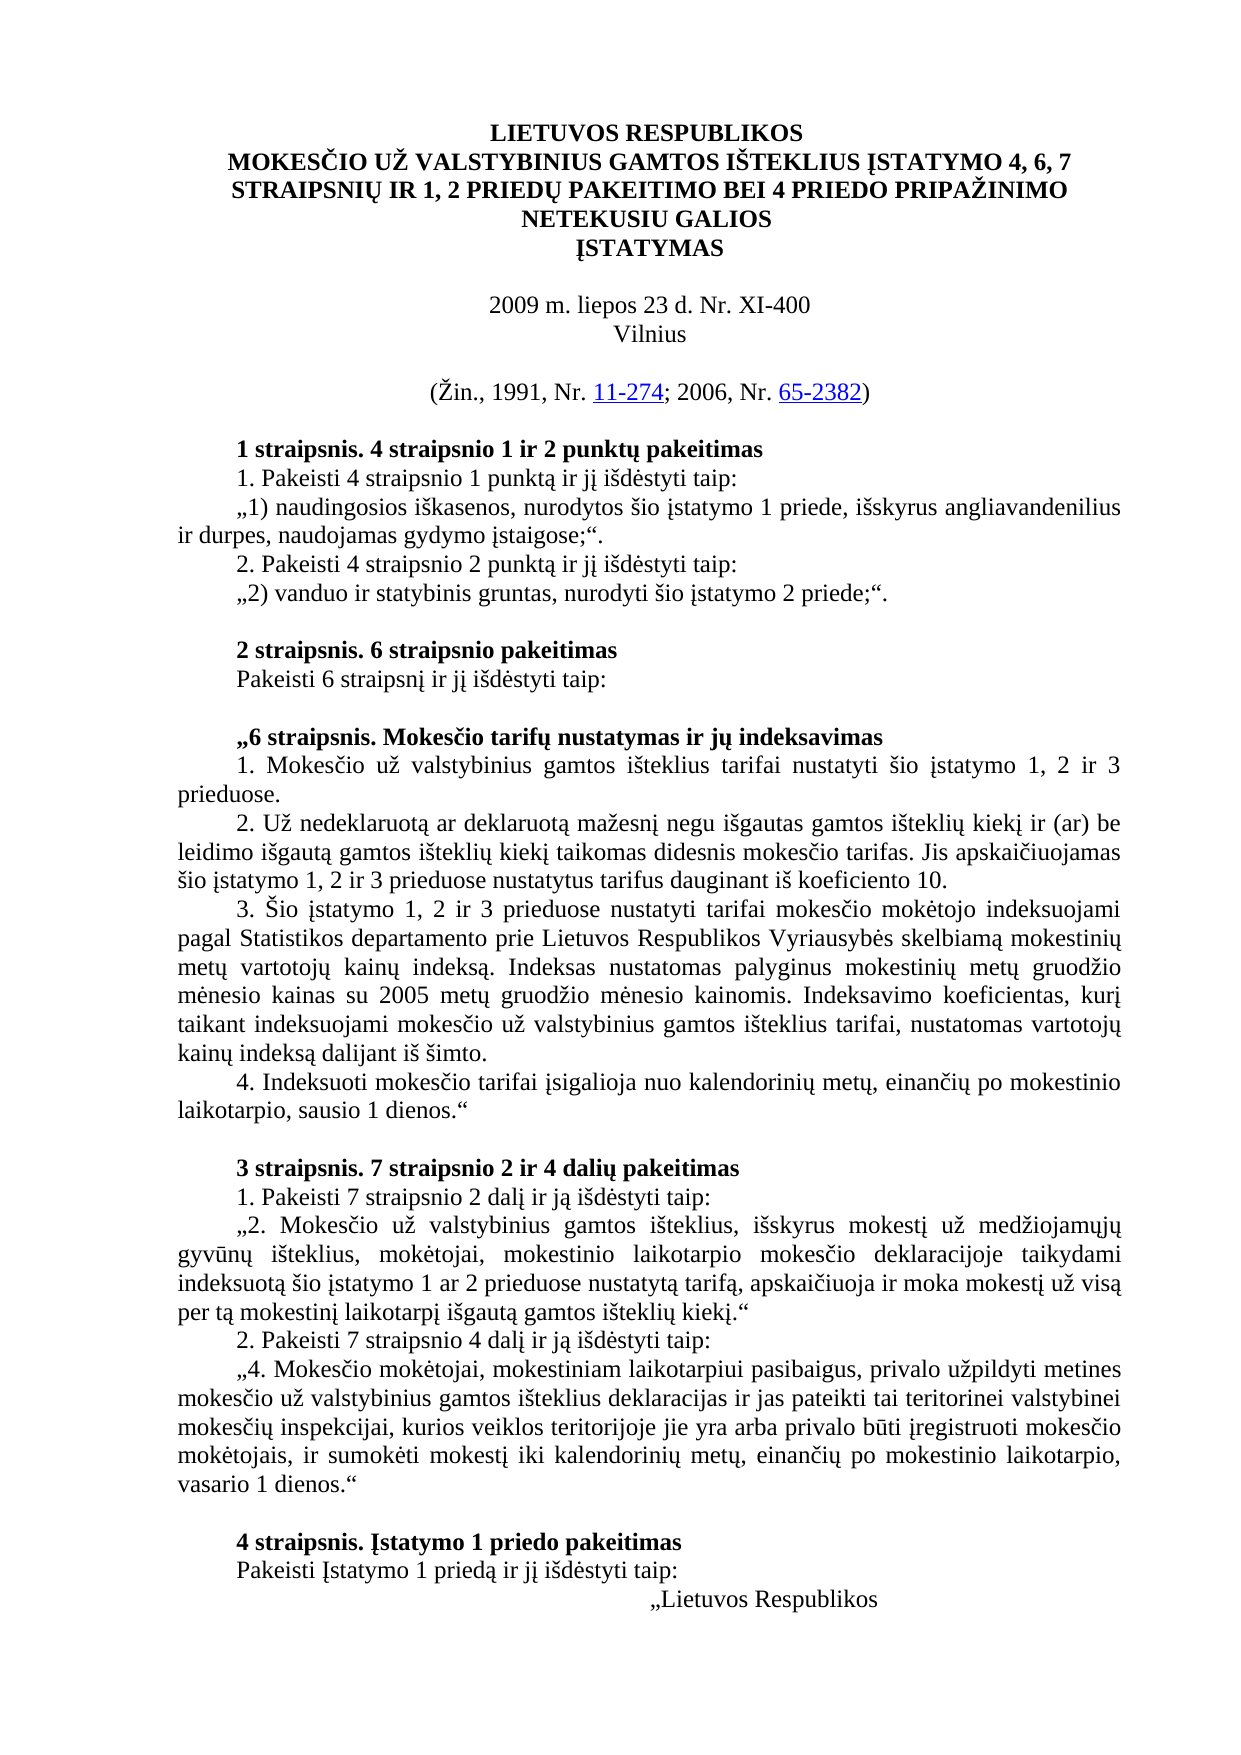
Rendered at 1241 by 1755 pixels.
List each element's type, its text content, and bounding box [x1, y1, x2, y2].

text Pakeisti 6 straipsnį ir jį išdėstyti taip: [177, 664, 1122, 693]
text Pakeisti Įstatymo 1 priedą ir jį išdėstyti taip: [177, 1556, 1122, 1584]
text 4. Indeksuoti mokesčio tarifai įsigalioja nuo kalendorinių metų, einančių po mokestinio laikotarpio, sausio 1 dienos.“ [177, 1067, 1122, 1124]
text Vilnius [177, 319, 1122, 348]
text 2. Pakeisti 4 straipsnio 2 punktą ir jį išdėstyti taip: [177, 549, 1122, 578]
text 2. Pakeisti 7 straipsnio 4 dalį ir ją išdėstyti taip: [177, 1326, 1122, 1354]
text 3 straipsnis. 7 straipsnio 2 ir 4 dalių pakeitimas [177, 1153, 1122, 1182]
text 2009 m. liepos 23 d. Nr. XI-400 [177, 291, 1122, 319]
text 1. Pakeisti 7 straipsnio 2 dalį ir ją išdėstyti taip: [177, 1182, 1122, 1211]
text „1) naudingosios iškasenos, nurodytos šio įstatymo 1 priede, išskyrus angliavandenilius ir durpes, naudojamas gydymo įstaigose;“. [177, 492, 1122, 549]
text 2. Už nedeklaruotą ar deklaruotą mažesnį negu išgautas gamtos išteklių kiekį ir (ar) be leidimo išgautą gamtos išteklių kiekį taikomas didesnis mokesčio tarifas. Jis apskaičiuojamas šio įstatymo 1, 2 ir 3 prieduose nustatytus tarifus dauginant iš koeficiento 10. [177, 808, 1122, 894]
text 4 straipsnis. Įstatymo 1 priedo pakeitimas [177, 1527, 1122, 1556]
text (Žin., 1991, Nr. 11-274; 2006, Nr. 65-2382) [177, 377, 1122, 406]
text „4. Mokesčio mokėtojai, mokestiniam laikotarpiui pasibaigus, privalo užpildyti metines mokesčio už valstybinius gamtos išteklius deklaracijas ir jas pateikti tai teritorinei valstybinei mokesčių inspekcijai, kurios veiklos teritorijoje jie yra arba privalo būti įregistruoti mokesčio mokėtojais, ir sumokėti mokestį iki kalendorinių metų, einančių po mokestinio laikotarpio, vasario 1 dienos.“ [177, 1354, 1122, 1498]
text „6 straipsnis. Mokesčio tarifų nustatymas ir jų indeksavimas [177, 722, 1122, 751]
text 1 straipsnis. 4 straipsnio 1 ir 2 punktų pakeitimas [177, 434, 1122, 463]
text 1. Mokesčio už valstybinius gamtos išteklius tarifai nustatyti šio įstatymo 1, 2 ir 3 prieduose. [177, 751, 1122, 808]
text 2 straipsnis. 6 straipsnio pakeitimas [177, 636, 1122, 664]
text „Lietuvos Respublikos [649, 1584, 1122, 1613]
text LIETUVOS RESPUBLIKOS MOKESČIO UŽ VALSTYBINIUS GAMTOS IŠTEKLIUS ĮSTATYMO 4, 6, 7 STRAIPSNIŲ IR 1, 2 PRIEDŲ PAKEITIMO BEI 4 PRIEDO PRIPAŽINIMO NETEKUSIU GALIOS ĮSTATYMAS [177, 118, 1122, 262]
text „2. Mokesčio už valstybinius gamtos išteklius, išskyrus mokestį už medžiojamųjų gyvūnų išteklius, mokėtojai, mokestinio laikotarpio mokesčio deklaracijoje taikydami indeksuotą šio įstatymo 1 ar 2 prieduose nustatytą tarifą, apskaičiuoja ir moka mokestį už visą per tą mokestinį laikotarpį išgautą gamtos išteklių kiekį.“ [177, 1211, 1122, 1326]
text 1. Pakeisti 4 straipsnio 1 punktą ir jį išdėstyti taip: [177, 463, 1122, 492]
text 3. Šio įstatymo 1, 2 ir 3 prieduose nustatyti tarifai mokesčio mokėtojo indeksuojami pagal Statistikos departamento prie Lietuvos Respublikos Vyriausybės skelbiamą mokestinių metų vartotojų kainų indeksą. Indeksas nustatomas palyginus mokestinių metų gruodžio mėnesio kainas su 2005 metų gruodžio mėnesio kainomis. Indeksavimo koeficientas, kurį taikant indeksuojami mokesčio už valstybinius gamtos išteklius tarifai, nustatomas vartotojų kainų indeksą dalijant iš šimto. [177, 894, 1122, 1067]
text „2) vanduo ir statybinis gruntas, nurodyti šio įstatymo 2 priede;“. [177, 578, 1122, 607]
